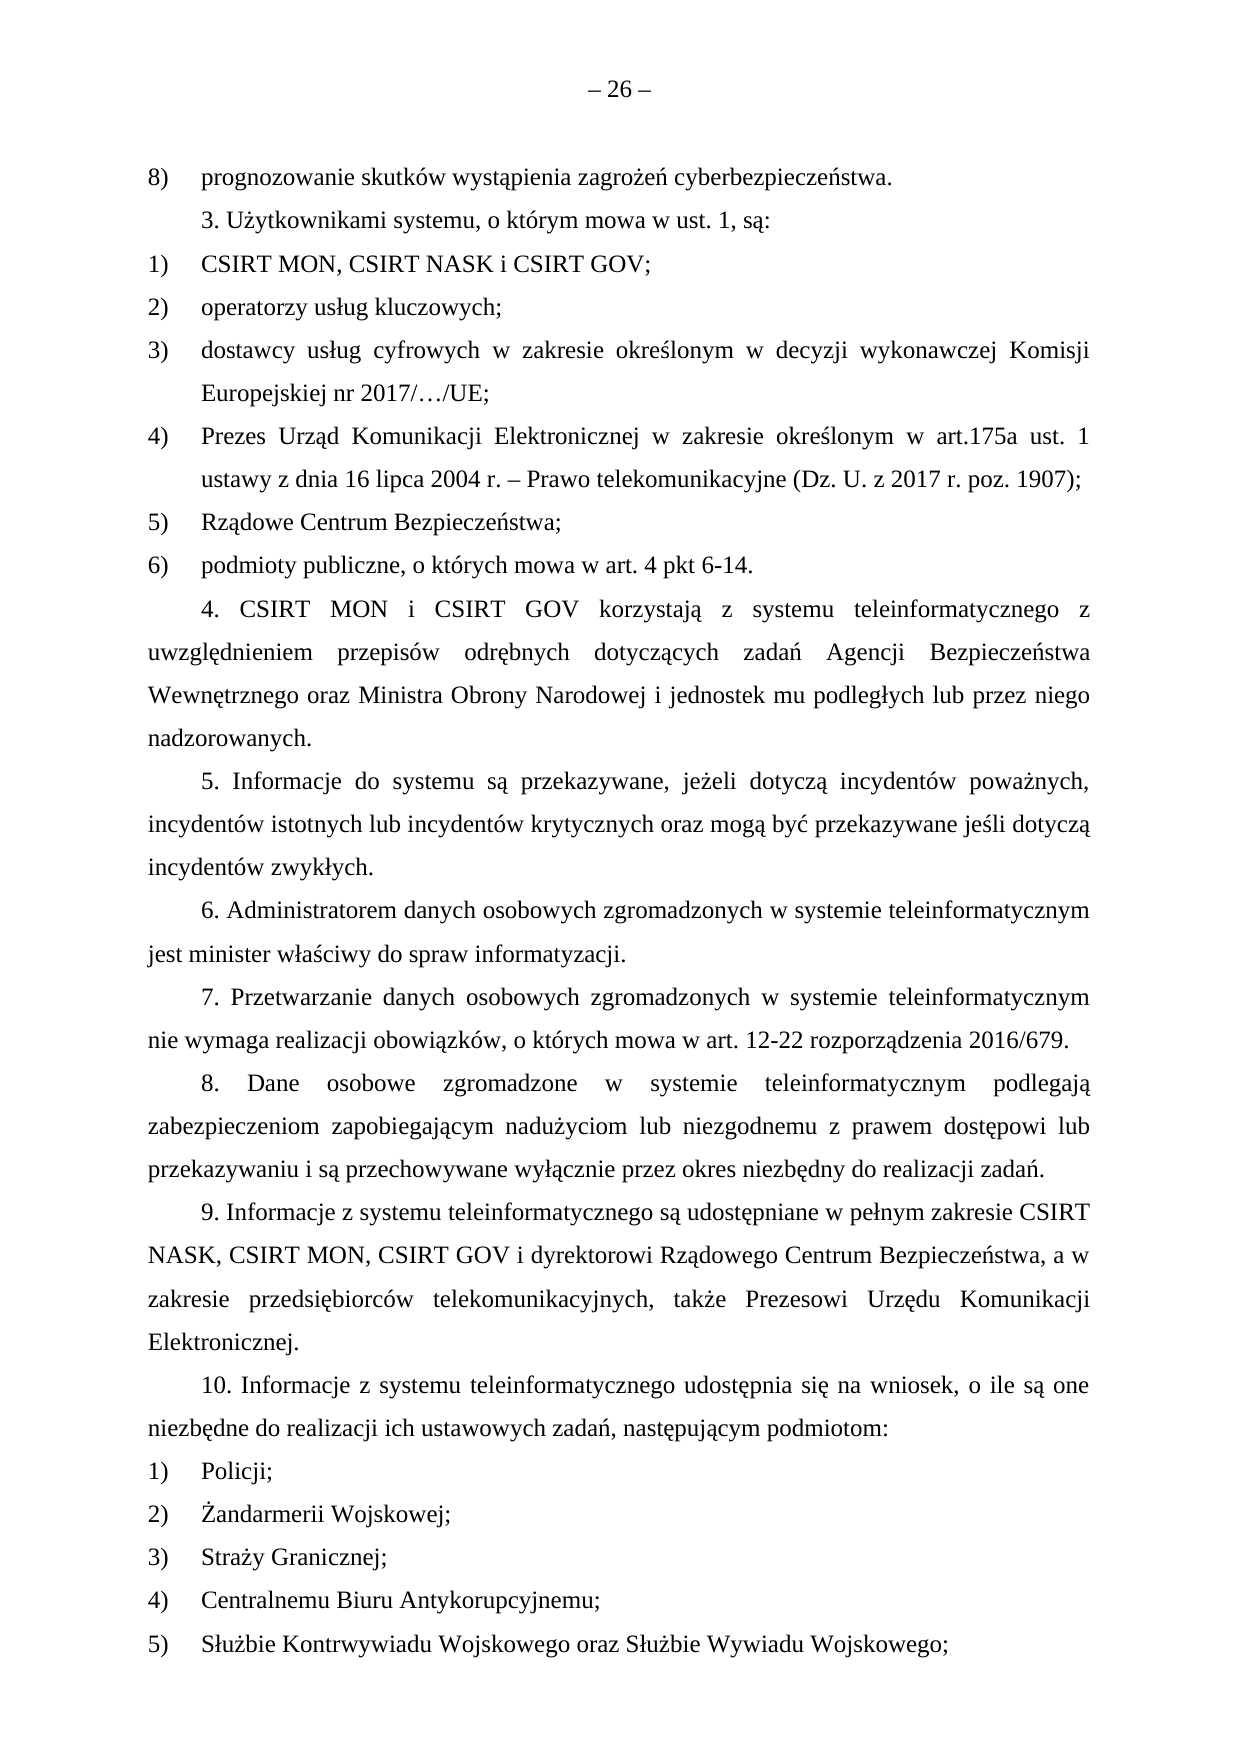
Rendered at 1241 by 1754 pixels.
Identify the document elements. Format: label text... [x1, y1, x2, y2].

text 2) Żandarmerii Wojskowej; [148, 1499, 1091, 1528]
text 10. Informacje z systemu teleinformatycznego udostępnia się na wniosek, o ile są one niezbędne do realizacji ich ustawowych zadań, następującym podmiotom: [148, 1370, 1091, 1442]
text 7. Przetwarzanie danych osobowych zgromadzonych w systemie teleinformatycznym nie wymaga realizacji obowiązków, o których mowa w art. 12-22 rozporządzenia 2016/679. [148, 982, 1091, 1054]
text 5. Informacje do systemu są przekazywane, jeżeli dotyczą incydentów poważnych, incydentów istotnych lub incydentów krytycznych oraz mogą być przekazywane jeśli dotyczą incydentów zwykłych. [148, 766, 1091, 881]
text 4) Prezes Urząd Komunikacji Elektronicznej w zakresie określonym w art.175a ust. 1 ustawy z dnia 16 lipca 2004 r. – Prawo telekomunikacyjne (Dz. U. z 2017 r. poz. 1907); [148, 421, 1091, 493]
text 3) dostawcy usług cyfrowych w zakresie określonym w decyzji wykonawczej Komisji Europejskiej nr 2017/…/UE; [148, 335, 1091, 407]
text 8) prognozowanie skutków wystąpienia zagrożeń cyberbezpieczeństwa. [148, 162, 1091, 191]
text 6) podmioty publiczne, o których mowa w art. 4 pkt 6-14. [148, 551, 1091, 579]
text 6. Administratorem danych osobowych zgromadzonych w systemie teleinformatycznym jest minister właściwy do spraw informatyzacji. [148, 896, 1091, 967]
text 2) operatorzy usług kluczowych; [148, 292, 1091, 321]
text 3. Użytkownikami systemu, o którym mowa w ust. 1, są: [148, 206, 1091, 234]
text 1) Policji; [148, 1456, 1091, 1485]
text 1) CSIRT MON, CSIRT NASK i CSIRT GOV; [148, 249, 1091, 277]
text 4. CSIRT MON i CSIRT GOV korzystają z systemu teleinformatycznego z uwzględnieniem przepisów odrębnych dotyczących zadań Agencji Bezpieczeństwa Wewnętrznego oraz Ministra Obrony Narodowej i jednostek mu podległych lub przez niego nadzorowanych. [148, 594, 1091, 752]
text 8. Dane osobowe zgromadzone w systemie teleinformatycznym podlegają zabezpieczeniom zapobiegającym nadużyciom lub niezgodnemu z prawem dostępowi lub przekazywaniu i są przechowywane wyłącznie przez okres niezbędny do realizacji zadań. [148, 1068, 1091, 1183]
text 5) Rządowe Centrum Bezpieczeństwa; [148, 507, 1091, 536]
text 3) Straży Granicznej; [148, 1542, 1091, 1571]
text 9. Informacje z systemu teleinformatycznego są udostępniane w pełnym zakresie CSIRT NASK, CSIRT MON, CSIRT GOV i dyrektorowi Rządowego Centrum Bezpieczeństwa, a w zakresie przedsiębiorców telekomunikacyjnych, także Prezesowi Urzędu Komunikacji Elektronicznej. [148, 1197, 1091, 1356]
text 4) Centralnemu Biuru Antykorupcyjnemu; [148, 1586, 1091, 1614]
text 5) Służbie Kontrwywiadu Wojskowego oraz Służbie Wywiadu Wojskowego; [148, 1629, 1091, 1657]
